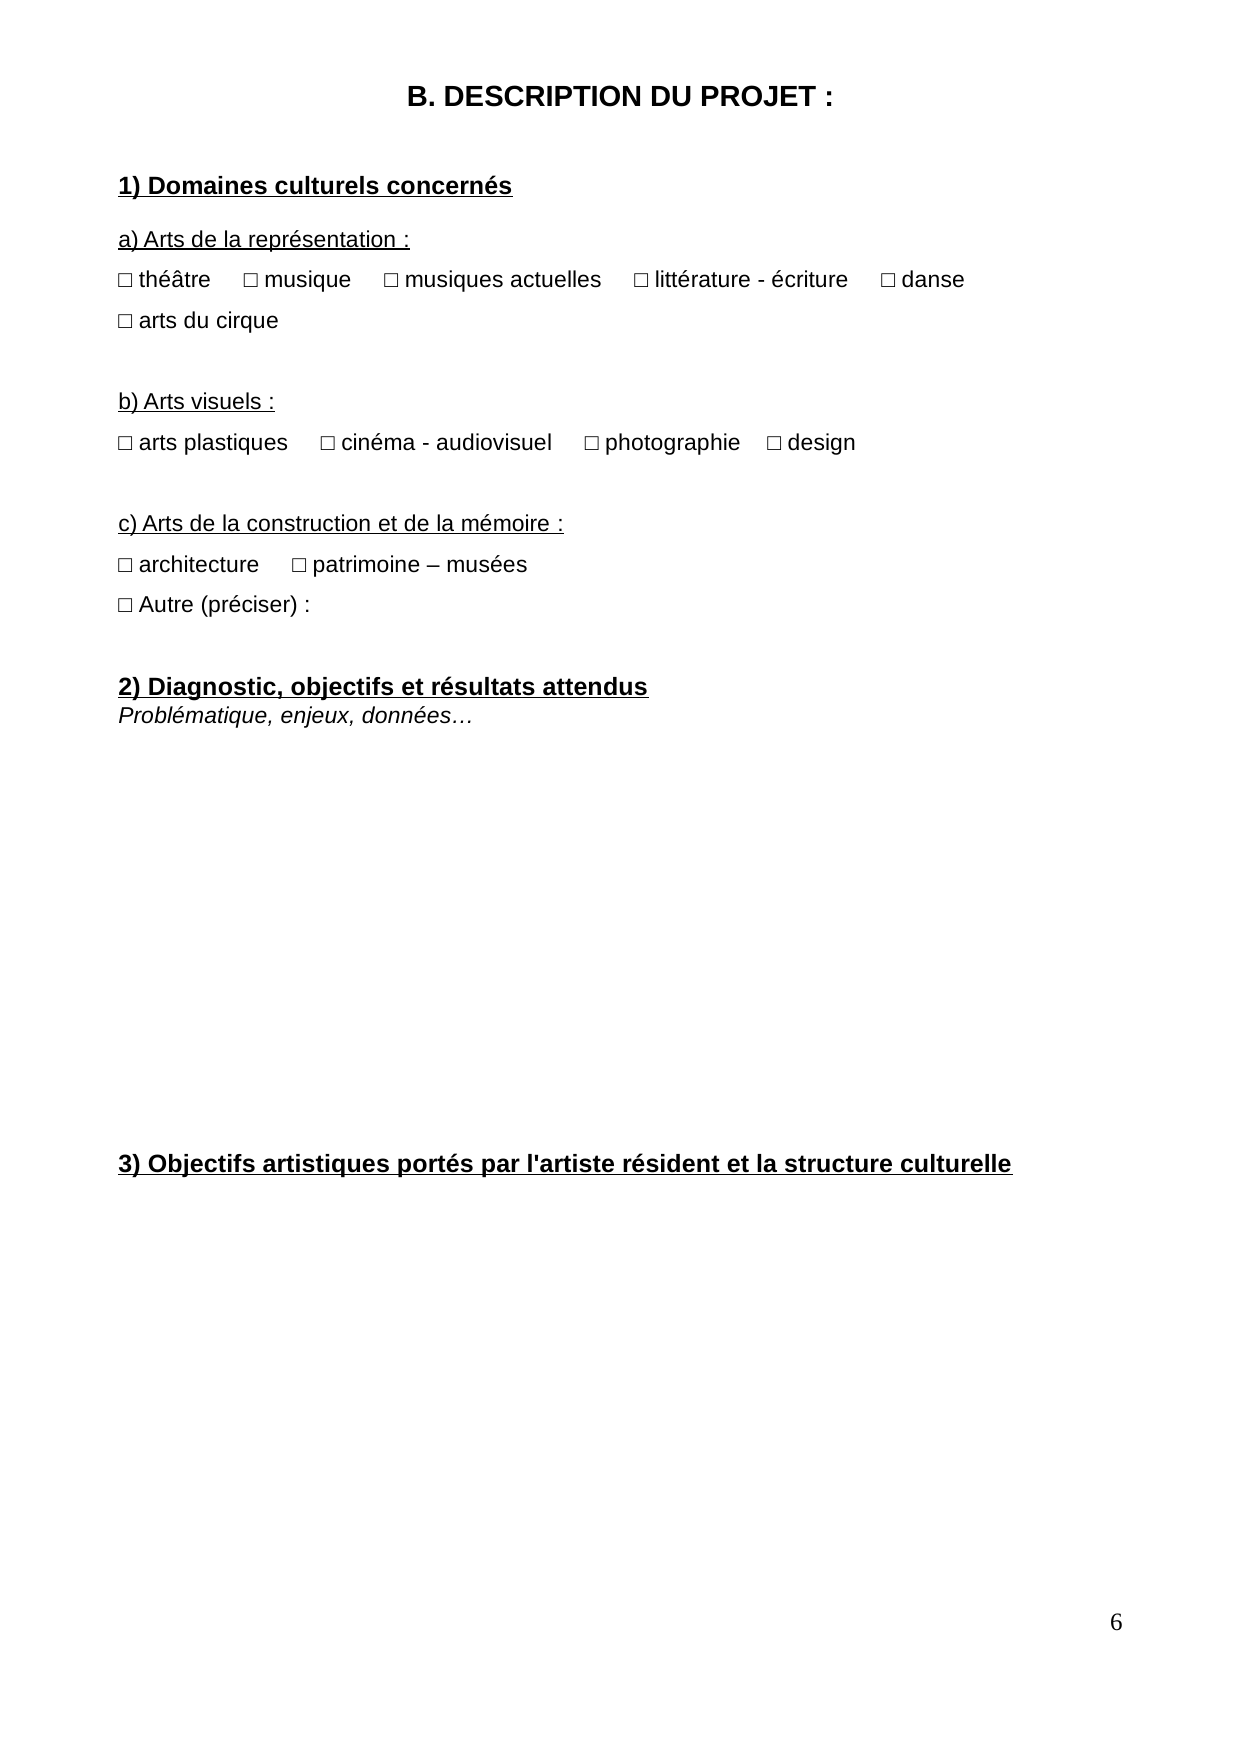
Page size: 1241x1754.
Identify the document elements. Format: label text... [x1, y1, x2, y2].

text □ arts plastiques □ cinéma - audiovisuel □ photographie □ design [118, 428, 1122, 455]
text a) Arts de la représentation : [118, 225, 1122, 252]
subtitle 2) Diagnostic, objectifs et résultats attendus Problématique, enjeux, données… [118, 672, 1122, 728]
subtitle B. DESCRIPTION DU PROJET : [118, 75, 1122, 112]
text □ Autre (préciser) : [118, 591, 1122, 618]
text b) Arts visuels : [118, 387, 1122, 414]
text c) Arts de la construction et de la mémoire : [118, 509, 1122, 536]
text □ théâtre □ musique □ musiques actuelles □ littérature - écriture □ danse [118, 266, 1122, 293]
text □ arts du cirque [118, 306, 1122, 333]
subtitle 3) Objectifs artistiques portés par l'artiste résident et la structure culturelle [118, 1141, 1122, 1178]
subtitle 1) Domaines culturels concernés [118, 162, 1122, 200]
text □ architecture □ patrimoine – musées [118, 550, 1122, 577]
